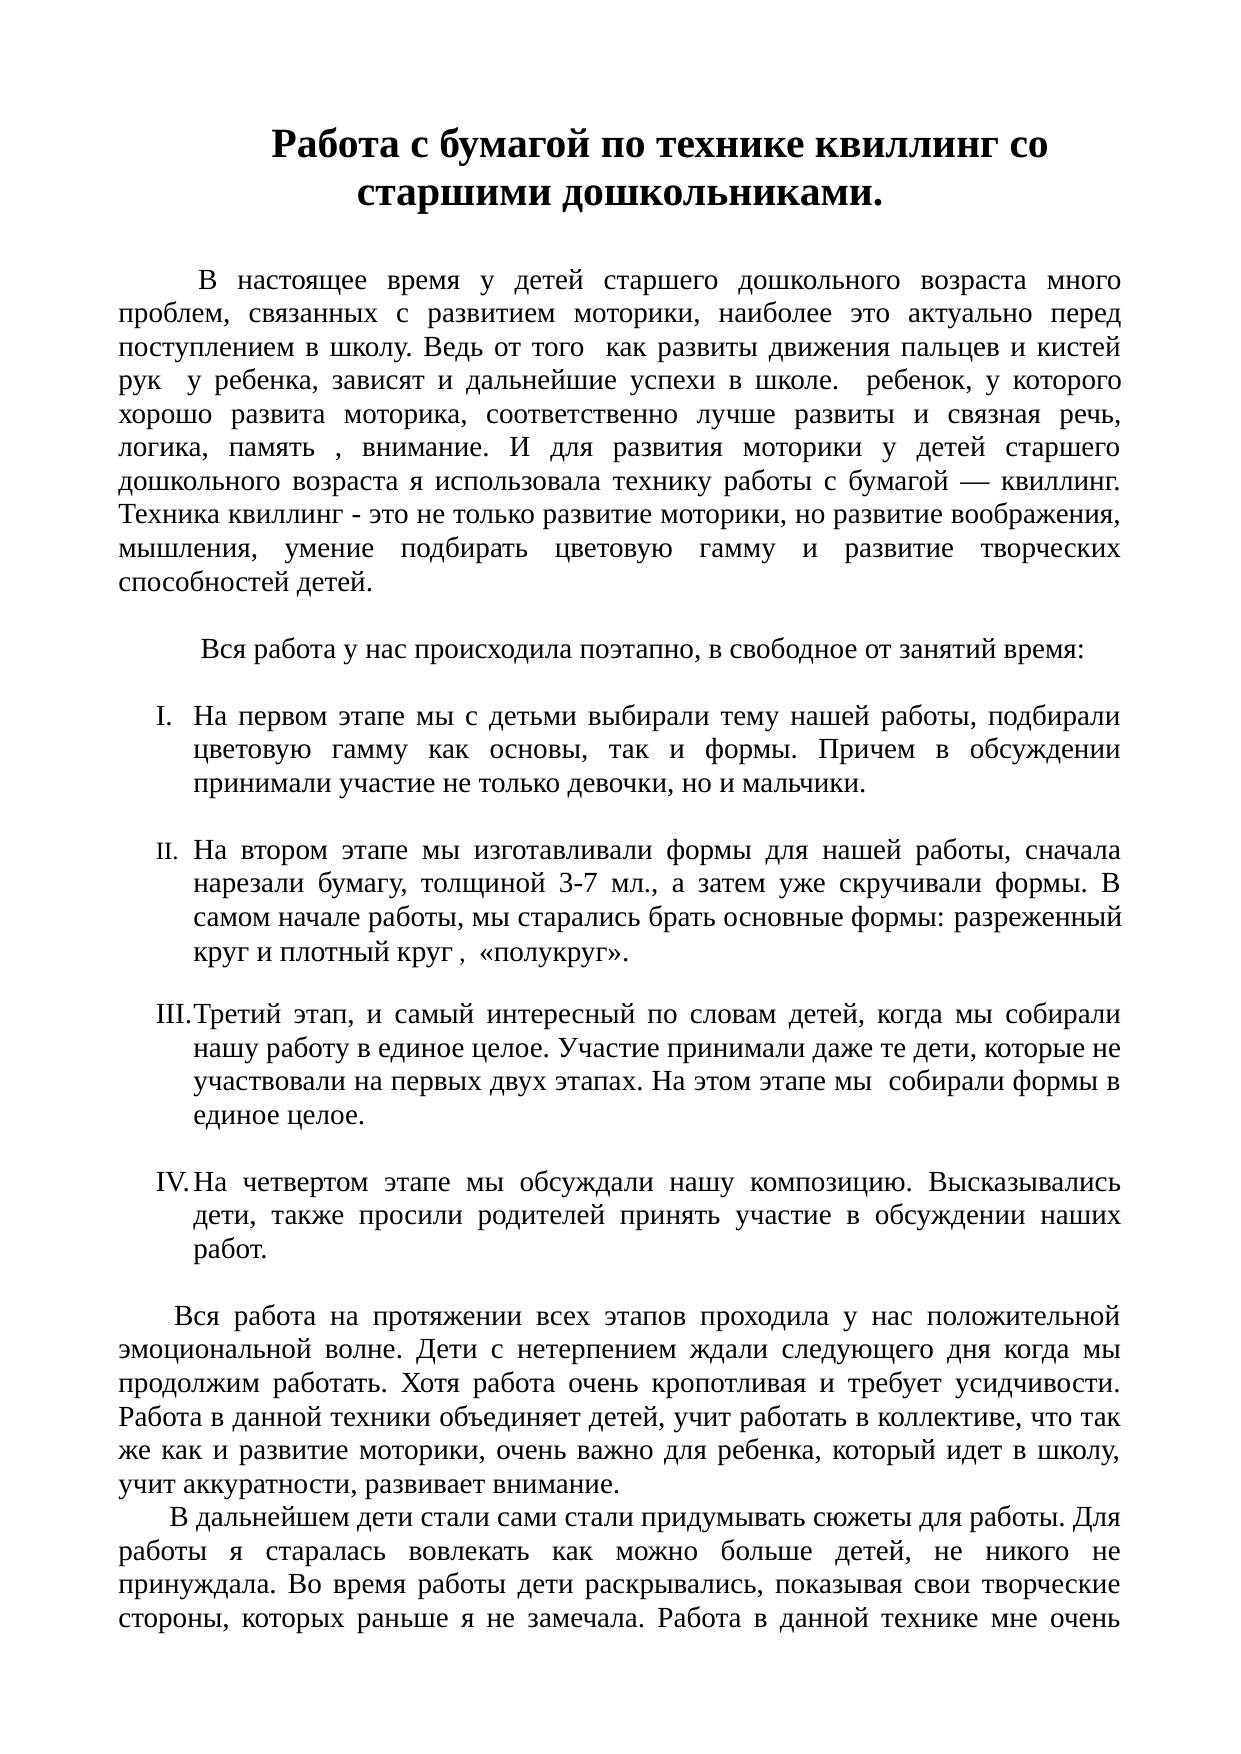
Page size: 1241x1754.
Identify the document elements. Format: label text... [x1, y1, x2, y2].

text В настоящее время у детей старшего дошкольного возраста много проблем, связанных с развитием моторики, наиболее это актуально перед поступлением в школу. Ведь от того как развиты движения пальцев и кистей рук у ребенка, зависят и дальнейшие успехи в школе. ребенок, у которого хорошо развита моторика, соответственно лучше развиты и связная речь, логика, память , внимание. И для развития моторики у детей старшего дошкольного возраста я использовала технику работы с бумагой — квиллинг. Техника квиллинг - это не только развитие моторики, но развитие воображения, мышления, умение подбирать цветовую гамму и развитие творческих способностей детей. [118, 262, 1122, 597]
list На первом этапе мы с детьми выбирали тему нашей работы, подбирали цветовую гамму как основы, так и формы. Причем в обсуждении принимали участие не только девочки, но и мальчики. [156, 698, 1122, 798]
list На четвертом этапе мы обсуждали нашу композицию. Высказывались дети, также просили родителей принять участие в обсуждении наших работ. [156, 1164, 1122, 1264]
list Третий этап, и самый интересный по словам детей, когда мы собирали нашу работу в единое целое. Участие принимали даже те дети, которые не участвовали на первых двух этапах. На этом этапе мы собирали формы в единое целое. [156, 996, 1122, 1130]
text Вся работа на протяжении всех этапов проходила у нас положительной эмоциональной волне. Дети с нетерпением ждали следующего дня когда мы продолжим работать. Хотя работа очень кропотливая и требует усидчивости. Работа в данной техники объединяет детей, учит работать в коллективе, что так же как и развитие моторики, очень важно для ребенка, который идет в школу, учит аккуратности, развивает внимание. [118, 1298, 1122, 1499]
text Вся работа у нас происходила поэтапно, в свободное от занятий время: [118, 631, 1122, 664]
text В дальнейшем дети стали сами стали придумывать сюжеты для работы. Для работы я старалась вовлекать как можно больше детей, не никого не принуждала. Во время работы дети раскрывались, показывая свои творческие стороны, которых раньше я не замечала. Работа в данной технике мне очень [118, 1499, 1122, 1633]
list На втором этапе мы изготавливали формы для нашей работы, сначала нарезали бумагу, толщиной 3-7 мл., а затем уже скручивали формы. В самом начале работы, мы старались брать основные формы: разреженный круг и плотный круг , «полукруг». [156, 832, 1122, 967]
text Работа с бумагой по технике квиллинг со старшими дошкольниками. [118, 118, 1122, 214]
